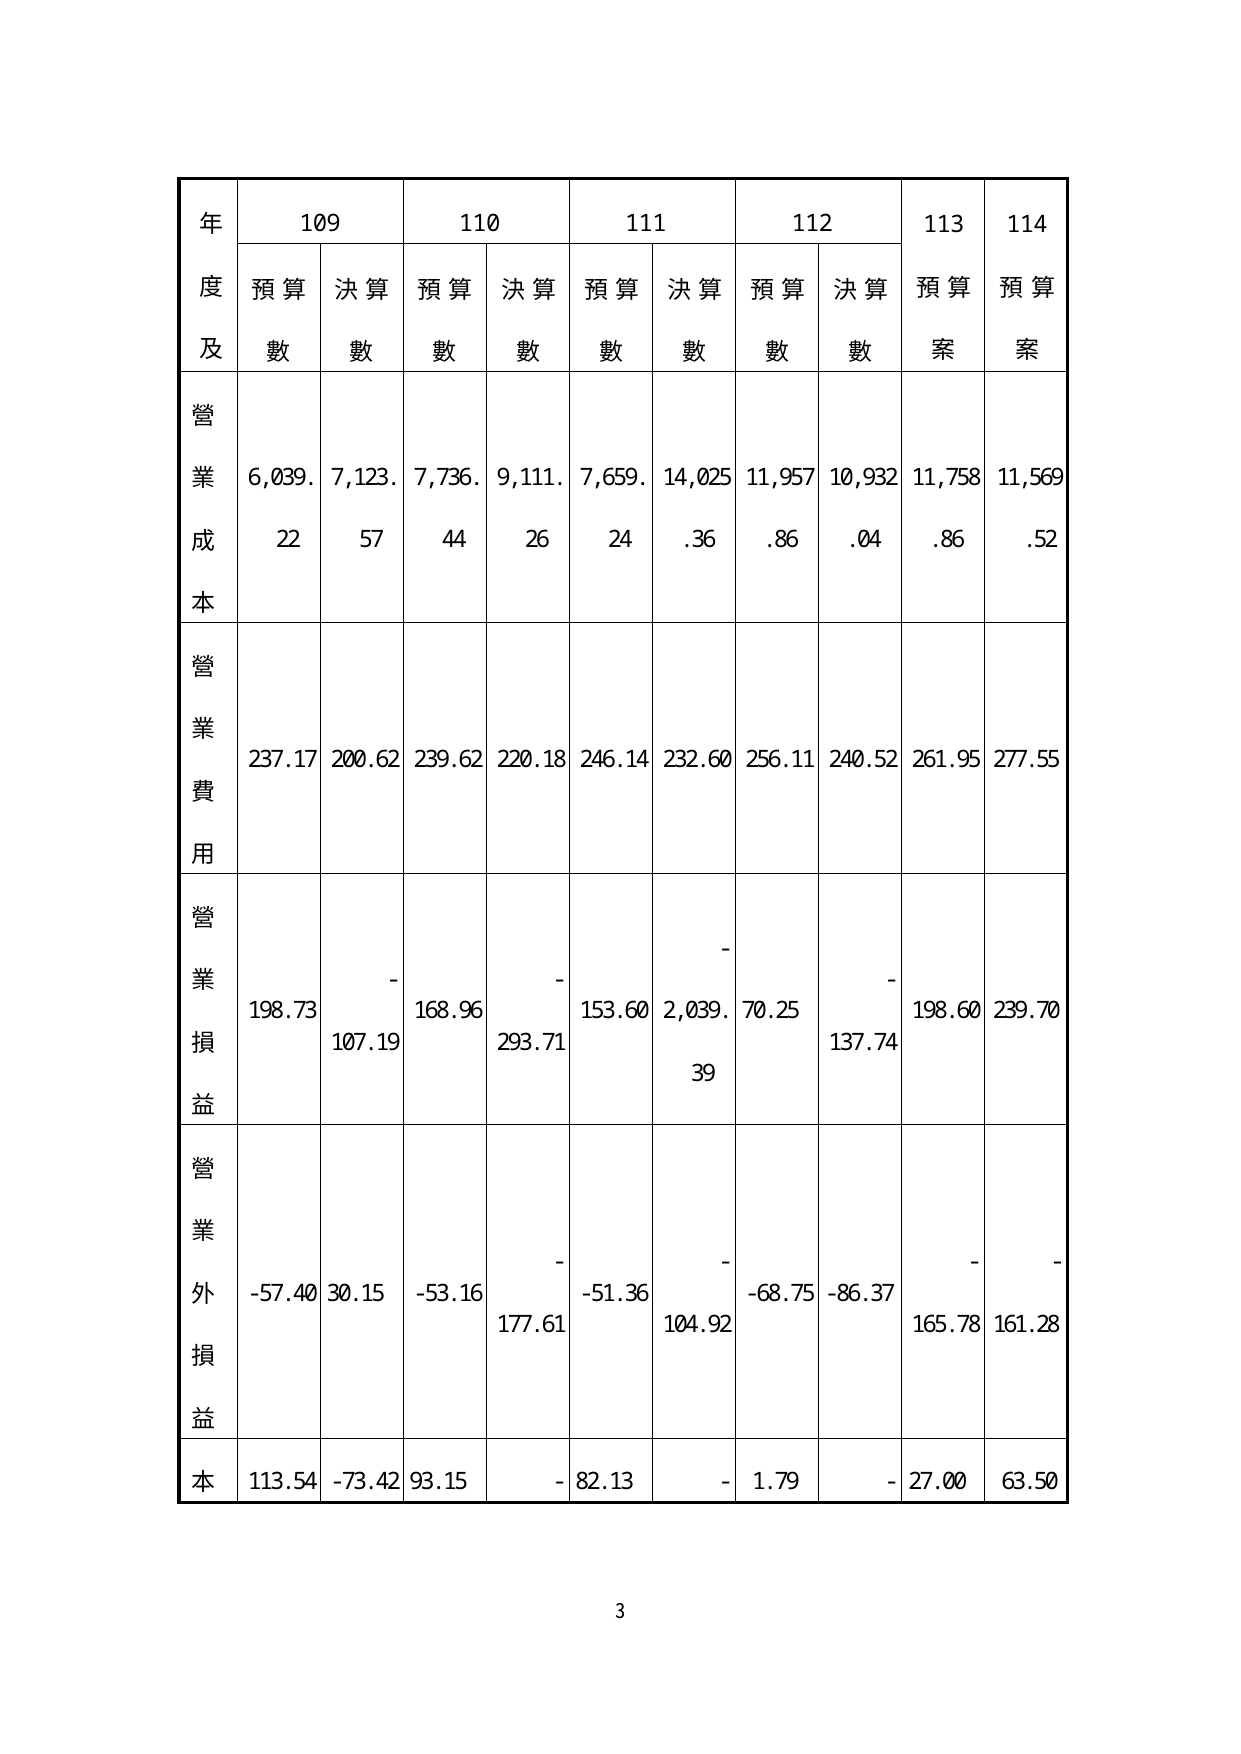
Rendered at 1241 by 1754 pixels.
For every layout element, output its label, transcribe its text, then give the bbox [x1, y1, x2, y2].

table_cell -86.37 [819, 1125, 901, 1438]
table_cell 153.60 [570, 874, 652, 1124]
table_header 年度及項目 [181, 180, 237, 371]
table_cell 27.00 [902, 1439, 984, 1501]
table_cell 113.54 [238, 1439, 320, 1501]
table_header 111 [570, 180, 735, 243]
table_cell -2,039.39 [653, 874, 735, 1124]
table_cell 1.79 [736, 1439, 818, 1501]
table_cell 決算數 [653, 244, 735, 371]
table_cell 7,736.44 [404, 372, 486, 622]
table_cell -51.36 [570, 1125, 652, 1438]
table_header 109 [238, 180, 403, 243]
table_cell 63.50 [985, 1439, 1066, 1501]
table_cell -57.40 [238, 1125, 320, 1438]
table_cell 256.11 [736, 623, 818, 873]
table_cell 277.55 [985, 623, 1066, 873]
table_cell -177.61 [487, 1125, 569, 1438]
table_cell 239.62 [404, 623, 486, 873]
table_cell 239.70 [985, 874, 1066, 1124]
table_cell 11,758.86 [902, 372, 984, 622]
table_cell 決算數 [487, 244, 569, 371]
table_cell 198.60 [902, 874, 984, 1124]
table_cell 決算數 [819, 244, 901, 371]
table_cell 246.14 [570, 623, 652, 873]
table_cell [487, 1439, 569, 1501]
table_cell 70.25 [736, 874, 818, 1124]
table_cell 預算數 [570, 244, 652, 371]
table_cell 7,123.57 [321, 372, 403, 622]
table_cell -104.92 [653, 1125, 735, 1438]
table_cell 10,932.04 [819, 372, 901, 622]
table_cell 預算數 [404, 244, 486, 371]
table_cell 9,111.26 [487, 372, 569, 622]
table_cell 261.95 [902, 623, 984, 873]
table_cell 82.13 [570, 1439, 652, 1501]
table_cell -293.71 [487, 874, 569, 1124]
table_cell 營業費用 [181, 623, 237, 873]
table_cell 6,039.22 [238, 372, 320, 622]
table_cell -161.28 [985, 1125, 1066, 1438]
table_cell -137.74 [819, 874, 901, 1124]
table_cell 240.52 [819, 623, 901, 873]
table_cell 營業外損益 [181, 1125, 237, 1438]
table_cell 237.17 [238, 623, 320, 873]
table_cell [653, 1439, 735, 1501]
table_cell 本期損益 [181, 1439, 237, 1501]
table_header 113 預算案 [902, 180, 984, 371]
table_cell 30.15 [321, 1125, 403, 1438]
table_cell -165.78 [902, 1125, 984, 1438]
table_cell 198.73 [238, 874, 320, 1124]
table_cell 11,957.86 [736, 372, 818, 622]
table_cell 決算數 [321, 244, 403, 371]
table_cell 200.62 [321, 623, 403, 873]
table_cell 168.96 [404, 874, 486, 1124]
table_cell 預算數 [736, 244, 818, 371]
table_cell 預算數 [238, 244, 320, 371]
table_header 114 預算案 [985, 180, 1066, 371]
table_cell -68.75 [736, 1125, 818, 1438]
table_cell 93.15 [404, 1439, 486, 1501]
table_cell 232.60 [653, 623, 735, 873]
table_cell -53.16 [404, 1125, 486, 1438]
table_cell 14,025.36 [653, 372, 735, 622]
table_cell -73.42 [321, 1439, 403, 1501]
table_cell 7,659.24 [570, 372, 652, 622]
table_cell 220.18 [487, 623, 569, 873]
table_header 110 [404, 180, 569, 243]
table_cell 營業成本 [181, 372, 237, 622]
table_cell 營業損益 [181, 874, 237, 1124]
table_cell [819, 1439, 901, 1501]
table_cell -107.19 [321, 874, 403, 1124]
table_header 112 [736, 180, 901, 243]
table_cell 11,569.52 [985, 372, 1066, 622]
